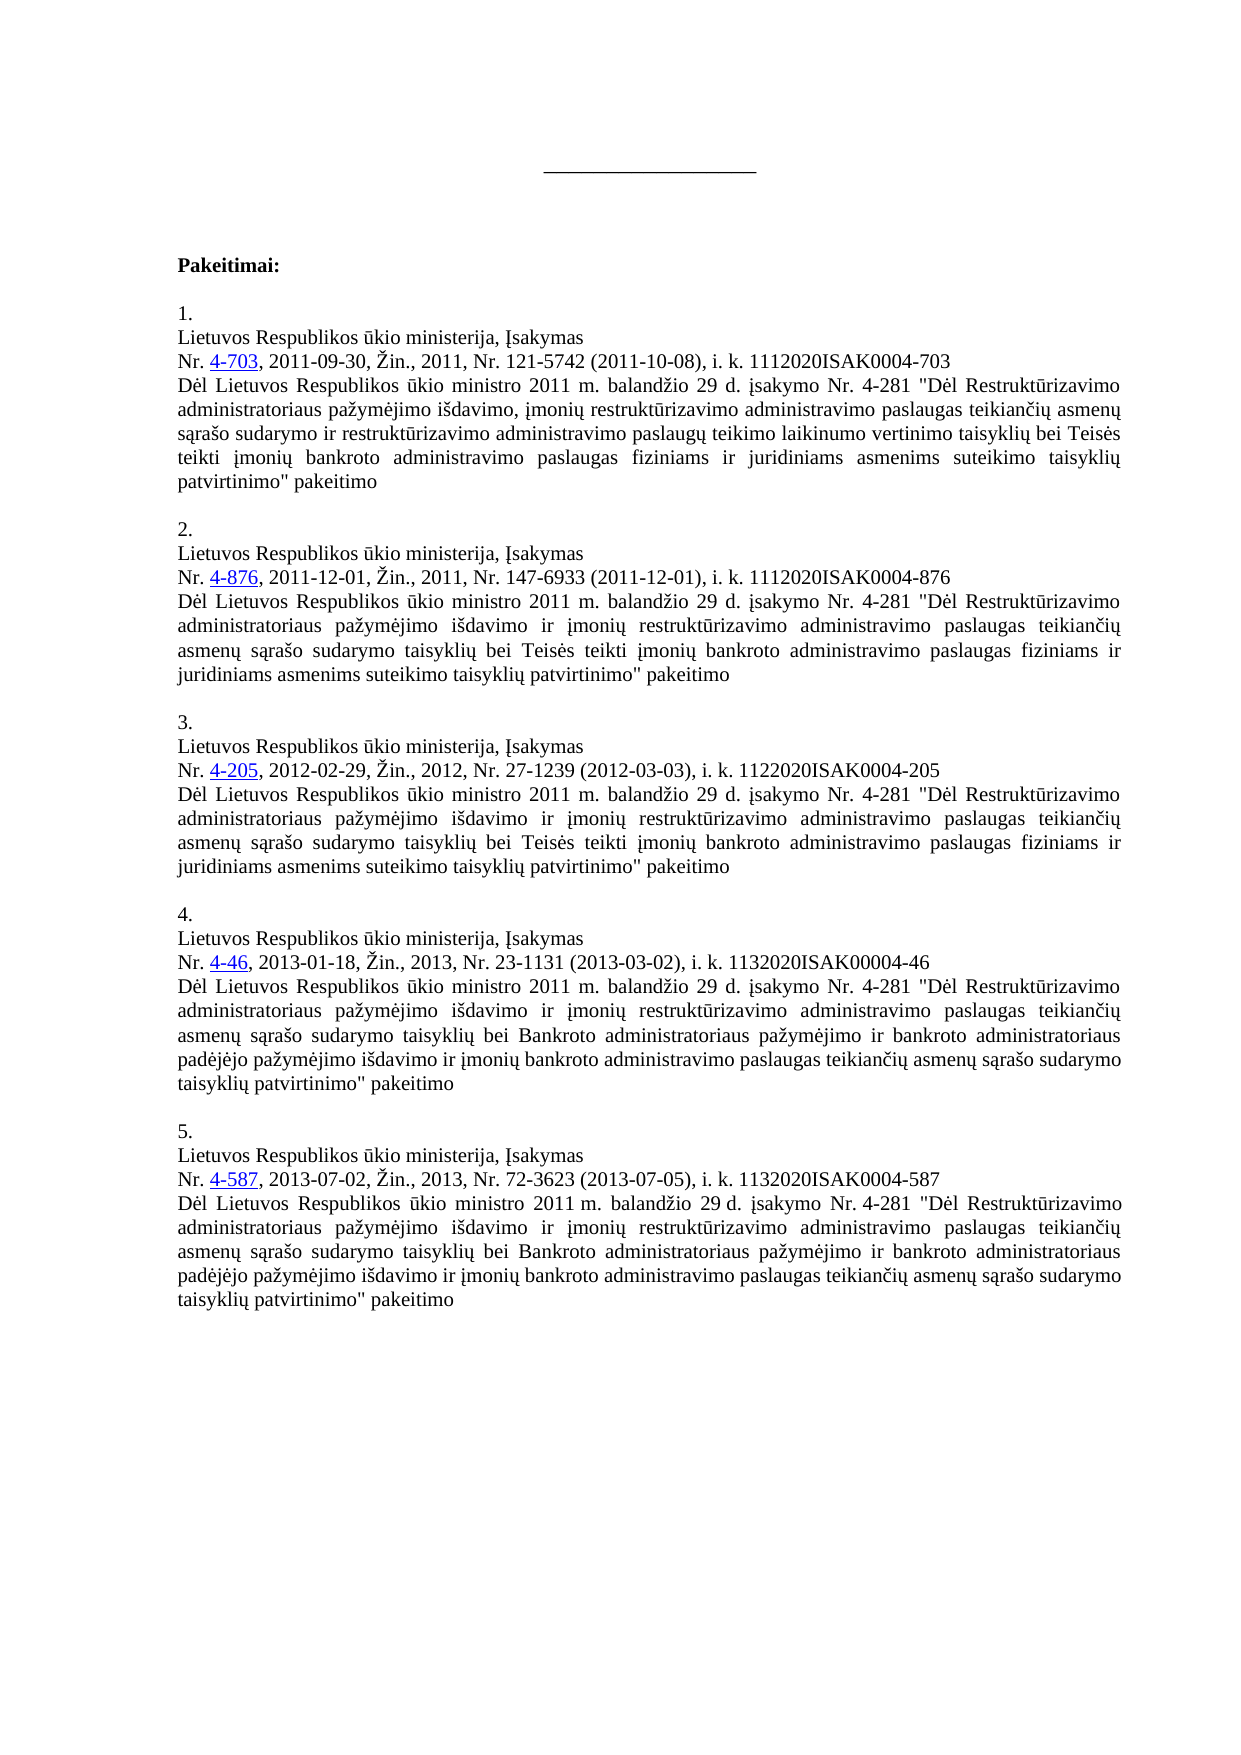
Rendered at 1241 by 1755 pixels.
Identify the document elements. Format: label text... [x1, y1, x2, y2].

text _________________ [177, 147, 1122, 176]
text Nr. 4-205, 2012-02-29, Žin., 2012, Nr. 27-1239 (2012-03-03), i. k. 1122020ISAK0004-205 [177, 758, 1122, 782]
text 5. [177, 1119, 1122, 1143]
text Dėl Lietuvos Respublikos ūkio ministro 2011 m. balandžio 29 d. įsakymo Nr. 4-281 "Dėl Restruktūrizavimo administratoriaus pažymėjimo išdavimo ir įmonių restruktūrizavimo administravimo paslaugas teikiančių asmenų sąrašo sudarymo taisyklių bei Bankroto administratoriaus pažymėjimo ir bankroto administratoriaus padėjėjo pažymėjimo išdavimo ir įmonių bankroto administravimo paslaugas teikiančių asmenų sąrašo sudarymo taisyklių patvirtinimo" pakeitimo [177, 974, 1122, 1095]
text Dėl Lietuvos Respublikos ūkio ministro 2011 m. balandžio 29 d. įsakymo Nr. 4-281 "Dėl Restruktūrizavimo administratoriaus pažymėjimo išdavimo ir įmonių restruktūrizavimo administravimo paslaugas teikiančių asmenų sąrašo sudarymo taisyklių bei Bankroto administratoriaus pažymėjimo ir bankroto administratoriaus padėjėjo pažymėjimo išdavimo ir įmonių bankroto administravimo paslaugas teikiančių asmenų sąrašo sudarymo taisyklių patvirtinimo" pakeitimo [177, 1191, 1122, 1311]
text Lietuvos Respublikos ūkio ministerija, Įsakymas [177, 1143, 1122, 1167]
text 2. [177, 517, 1122, 541]
text Nr. 4-46, 2013-01-18, Žin., 2013, Nr. 23-1131 (2013-03-02), i. k. 1132020ISAK00004-46 [177, 950, 1122, 974]
text Pakeitimai: [177, 252, 1122, 277]
text Dėl Lietuvos Respublikos ūkio ministro 2011 m. balandžio 29 d. įsakymo Nr. 4-281 "Dėl Restruktūrizavimo administratoriaus pažymėjimo išdavimo ir įmonių restruktūrizavimo administravimo paslaugas teikiančių asmenų sąrašo sudarymo taisyklių bei Teisės teikti įmonių bankroto administravimo paslaugas fiziniams ir juridiniams asmenims suteikimo taisyklių patvirtinimo" pakeitimo [177, 782, 1122, 878]
text Dėl Lietuvos Respublikos ūkio ministro 2011 m. balandžio 29 d. įsakymo Nr. 4-281 "Dėl Restruktūrizavimo administratoriaus pažymėjimo išdavimo, įmonių restruktūrizavimo administravimo paslaugas teikiančių asmenų sąrašo sudarymo ir restruktūrizavimo administravimo paslaugų teikimo laikinumo vertinimo taisyklių bei Teisės teikti įmonių bankroto administravimo paslaugas fiziniams ir juridiniams asmenims suteikimo taisyklių patvirtinimo" pakeitimo [177, 373, 1122, 493]
text 1. [177, 301, 1122, 325]
text 3. [177, 710, 1122, 734]
text Lietuvos Respublikos ūkio ministerija, Įsakymas [177, 926, 1122, 950]
text Lietuvos Respublikos ūkio ministerija, Įsakymas [177, 541, 1122, 565]
text Nr. 4-703, 2011-09-30, Žin., 2011, Nr. 121-5742 (2011-10-08), i. k. 1112020ISAK0004-703 [177, 349, 1122, 373]
text Nr. 4-587, 2013-07-02, Žin., 2013, Nr. 72-3623 (2013-07-05), i. k. 1132020ISAK0004-587 [177, 1167, 1122, 1191]
text 4. [177, 902, 1122, 926]
text Lietuvos Respublikos ūkio ministerija, Įsakymas [177, 734, 1122, 758]
text Lietuvos Respublikos ūkio ministerija, Įsakymas [177, 325, 1122, 349]
text Nr. 4-876, 2011-12-01, Žin., 2011, Nr. 147-6933 (2011-12-01), i. k. 1112020ISAK0004-876 [177, 565, 1122, 589]
text Dėl Lietuvos Respublikos ūkio ministro 2011 m. balandžio 29 d. įsakymo Nr. 4-281 "Dėl Restruktūrizavimo administratoriaus pažymėjimo išdavimo ir įmonių restruktūrizavimo administravimo paslaugas teikiančių asmenų sąrašo sudarymo taisyklių bei Teisės teikti įmonių bankroto administravimo paslaugas fiziniams ir juridiniams asmenims suteikimo taisyklių patvirtinimo" pakeitimo [177, 589, 1122, 686]
